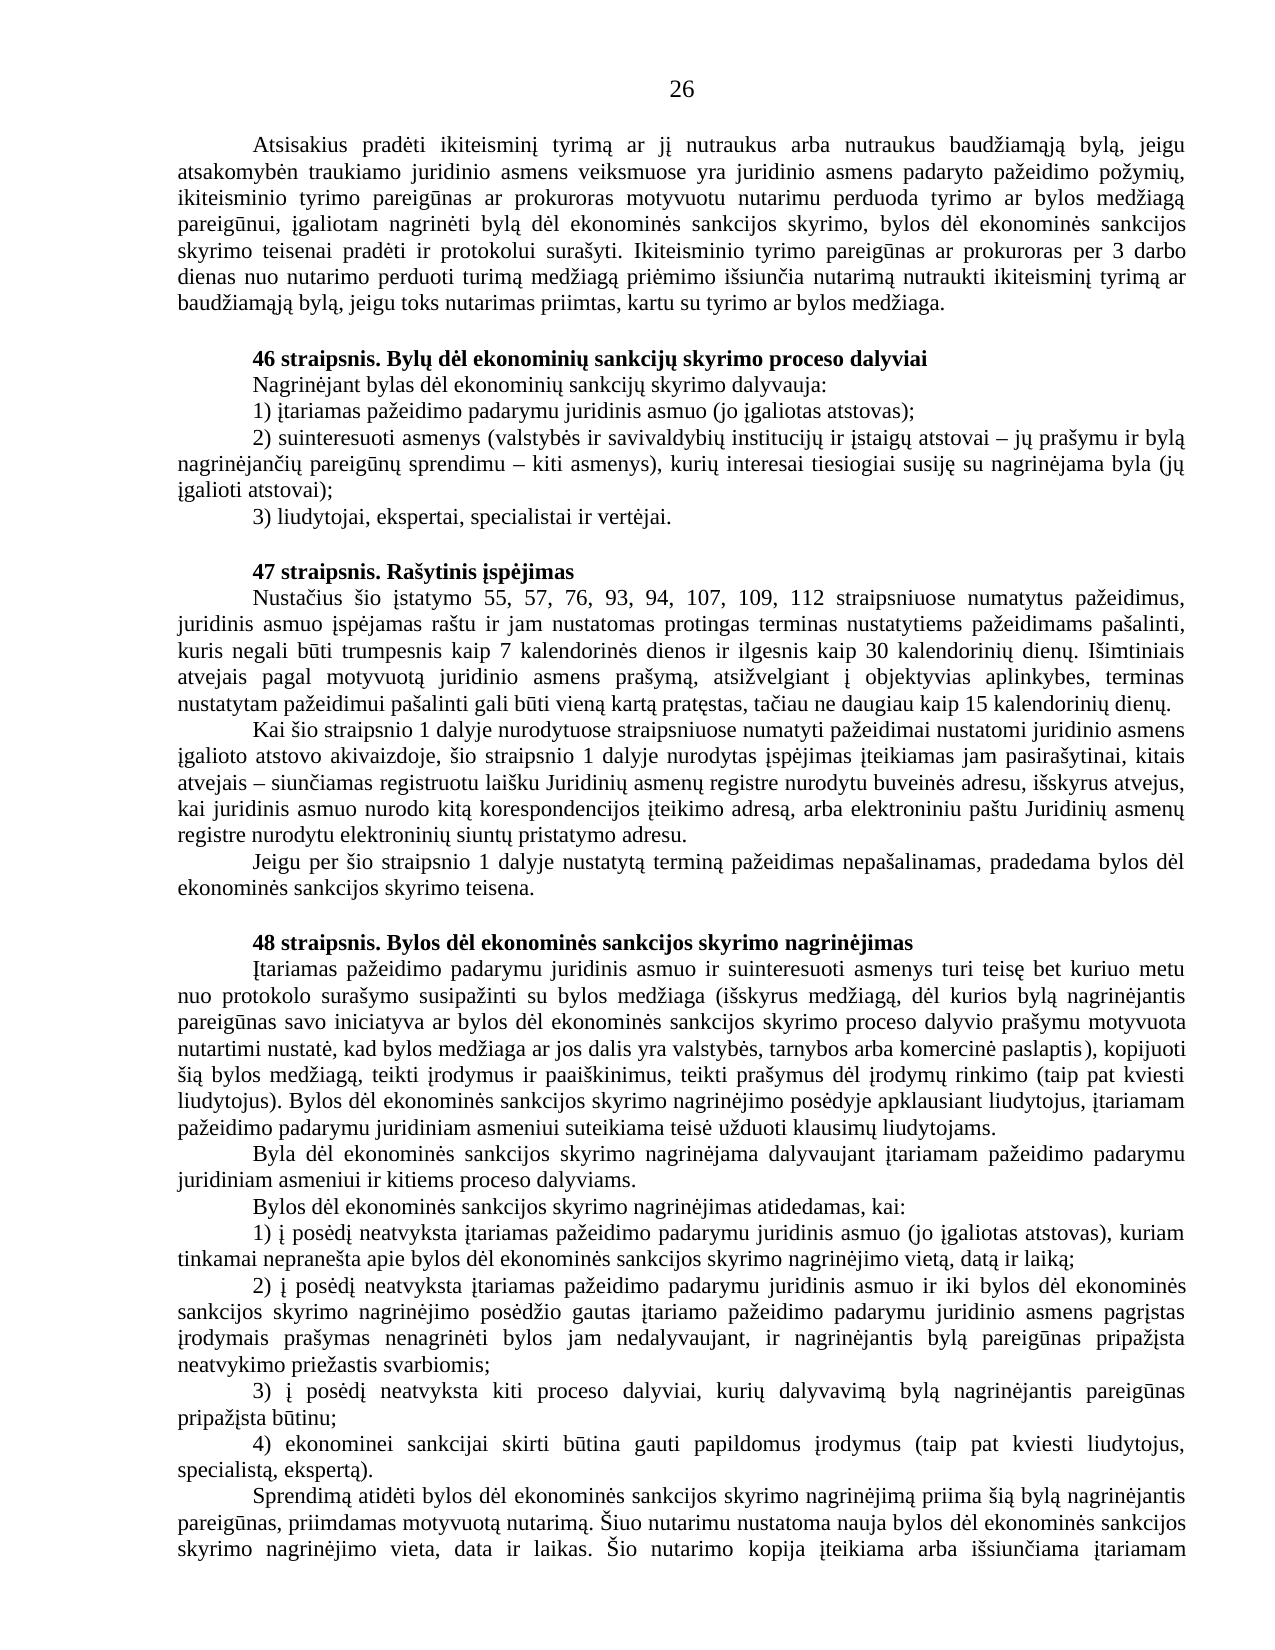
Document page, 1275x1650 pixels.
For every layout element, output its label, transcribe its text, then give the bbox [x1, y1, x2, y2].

text 1) įtariamas pažeidimo padarymu juridinis asmuo (jo įgaliotas atstovas); [177, 397, 1186, 424]
text 3) liudytojai, ekspertai, specialistai ir vertėjai. [177, 503, 1186, 529]
text 47 straipsnis. Rašytinis įspėjimas [177, 558, 1186, 584]
text Jeigu per šio straipsnio 1 dalyje nustatytą terminą pažeidimas nepašalinamas, pradedama bylos dėl ekonominės sankcijos skyrimo teisena. [177, 848, 1186, 900]
text 48 straipsnis. Bylos dėl ekonominės sankcijos skyrimo nagrinėjimas [177, 929, 1186, 956]
text Bylos dėl ekonominės sankcijos skyrimo nagrinėjimas atidedamas, kai: [177, 1193, 1186, 1219]
text Kai šio straipsnio 1 dalyje nurodytuose straipsniuose numatyti pažeidimai nustatomi juridinio asmens įgalioto atstovo akivaizdoje, šio straipsnio 1 dalyje nurodytas įspėjimas įteikiamas jam pasirašytinai, kitais atvejais – siunčiamas registruotu laišku Juridinių asmenų registre nurodytu buveinės adresu, išskyrus atvejus, kai juridinis asmuo nurodo kitą korespondencijos įteikimo adresą, arba elektroniniu paštu Juridinių asmenų registre nurodytu elektroninių siuntų pristatymo adresu. [177, 716, 1186, 848]
text 4) ekonominei sankcijai skirti būtina gauti papildomus įrodymus (taip pat kviesti liudytojus, specialistą, ekspertą). [177, 1430, 1186, 1483]
text Byla dėl ekonominės sankcijos skyrimo nagrinėjama dalyvaujant įtariamam pažeidimo padarymu juridiniam asmeniui ir kitiems proceso dalyviams. [177, 1140, 1186, 1193]
text 3) į posėdį neatvyksta kiti proceso dalyviai, kurių dalyvavimą bylą nagrinėjantis pareigūnas pripažįsta būtinu; [177, 1377, 1186, 1430]
text Sprendimą atidėti bylos dėl ekonominės sankcijos skyrimo nagrinėjimą priima šią bylą nagrinėjantis pareigūnas, priimdamas motyvuotą nutarimą. Šiuo nutarimu nustatoma nauja bylos dėl ekonominės sankcijos skyrimo nagrinėjimo vieta, data ir laikas. Šio nutarimo kopija įteikiama arba išsiunčiama įtariamam [177, 1483, 1186, 1562]
text 2) į posėdį neatvyksta įtariamas pažeidimo padarymu juridinis asmuo ir iki bylos dėl ekonominės sankcijos skyrimo nagrinėjimo posėdžio gautas įtariamo pažeidimo padarymu juridinio asmens pagrįstas įrodymais prašymas nenagrinėti bylos jam nedalyvaujant, ir nagrinėjantis bylą pareigūnas pripažįsta neatvykimo priežastis svarbiomis; [177, 1272, 1186, 1377]
text Nagrinėjant bylas dėl ekonominių sankcijų skyrimo dalyvauja: [177, 371, 1186, 397]
text Įtariamas pažeidimo padarymu juridinis asmuo ir suinteresuoti asmenys turi teisę bet kuriuo metu nuo protokolo surašymo susipažinti su bylos medžiaga (išskyrus medžiagą, dėl kurios bylą nagrinėjantis pareigūnas savo iniciatyva ar bylos dėl ekonominės sankcijos skyrimo proceso dalyvio prašymu motyvuota nutartimi nustatė, kad bylos medžiaga ar jos dalis yra valstybės, tarnybos arba komercinė paslaptis), kopijuoti šią bylos medžiagą, teikti įrodymus ir paaiškinimus, teikti prašymus dėl įrodymų rinkimo (taip pat kviesti liudytojus). Bylos dėl ekonominės sankcijos skyrimo nagrinėjimo posėdyje apklausiant liudytojus, įtariamam pažeidimo padarymu juridiniam asmeniui suteikiama teisė užduoti klausimų liudytojams. [177, 956, 1186, 1140]
text 1) į posėdį neatvyksta įtariamas pažeidimo padarymu juridinis asmuo (jo įgaliotas atstovas), kuriam tinkamai nepranešta apie bylos dėl ekonominės sankcijos skyrimo nagrinėjimo vietą, datą ir laiką; [177, 1219, 1186, 1272]
text 46 straipsnis. Bylų dėl ekonominių sankcijų skyrimo proceso dalyviai [177, 344, 1186, 371]
text Nustačius šio įstatymo 55, 57, 76, 93, 94, 107, 109, 112 straipsniuose numatytus pažeidimus, juridinis asmuo įspėjamas raštu ir jam nustatomas protingas terminas nustatytiems pažeidimams pašalinti, kuris negali būti trumpesnis kaip 7 kalendorinės dienos ir ilgesnis kaip 30 kalendorinių dienų. Išimtiniais atvejais pagal motyvuotą juridinio asmens prašymą, atsižvelgiant į objektyvias aplinkybes, terminas nustatytam pažeidimui pašalinti gali būti vieną kartą pratęstas, tačiau ne daugiau kaip 15 kalendorinių dienų. [177, 584, 1186, 716]
text Atsisakius pradėti ikiteisminį tyrimą ar jį nutraukus arba nutraukus baudžiamąją bylą, jeigu atsakomybėn traukiamo juridinio asmens veiksmuose yra juridinio asmens padaryto pažeidimo požymių, ikiteisminio tyrimo pareigūnas ar prokuroras motyvuotu nutarimu perduoda tyrimo ar bylos medžiagą pareigūnui, įgaliotam nagrinėti bylą dėl ekonominės sankcijos skyrimo, bylos dėl ekonominės sankcijos skyrimo teisenai pradėti ir protokolui surašyti. Ikiteisminio tyrimo pareigūnas ar prokuroras per 3 darbo dienas nuo nutarimo perduoti turimą medžiagą priėmimo išsiunčia nutarimą nutraukti ikiteisminį tyrimą ar baudžiamąją bylą, jeigu toks nutarimas priimtas, kartu su tyrimo ar bylos medžiaga. [177, 131, 1186, 316]
text 2) suinteresuoti asmenys (valstybės ir savivaldybių institucijų ir įstaigų atstovai – jų prašymu ir bylą nagrinėjančių pareigūnų sprendimu – kiti asmenys), kurių interesai tiesiogiai susiję su nagrinėjama byla (jų įgalioti atstovai); [177, 424, 1186, 503]
